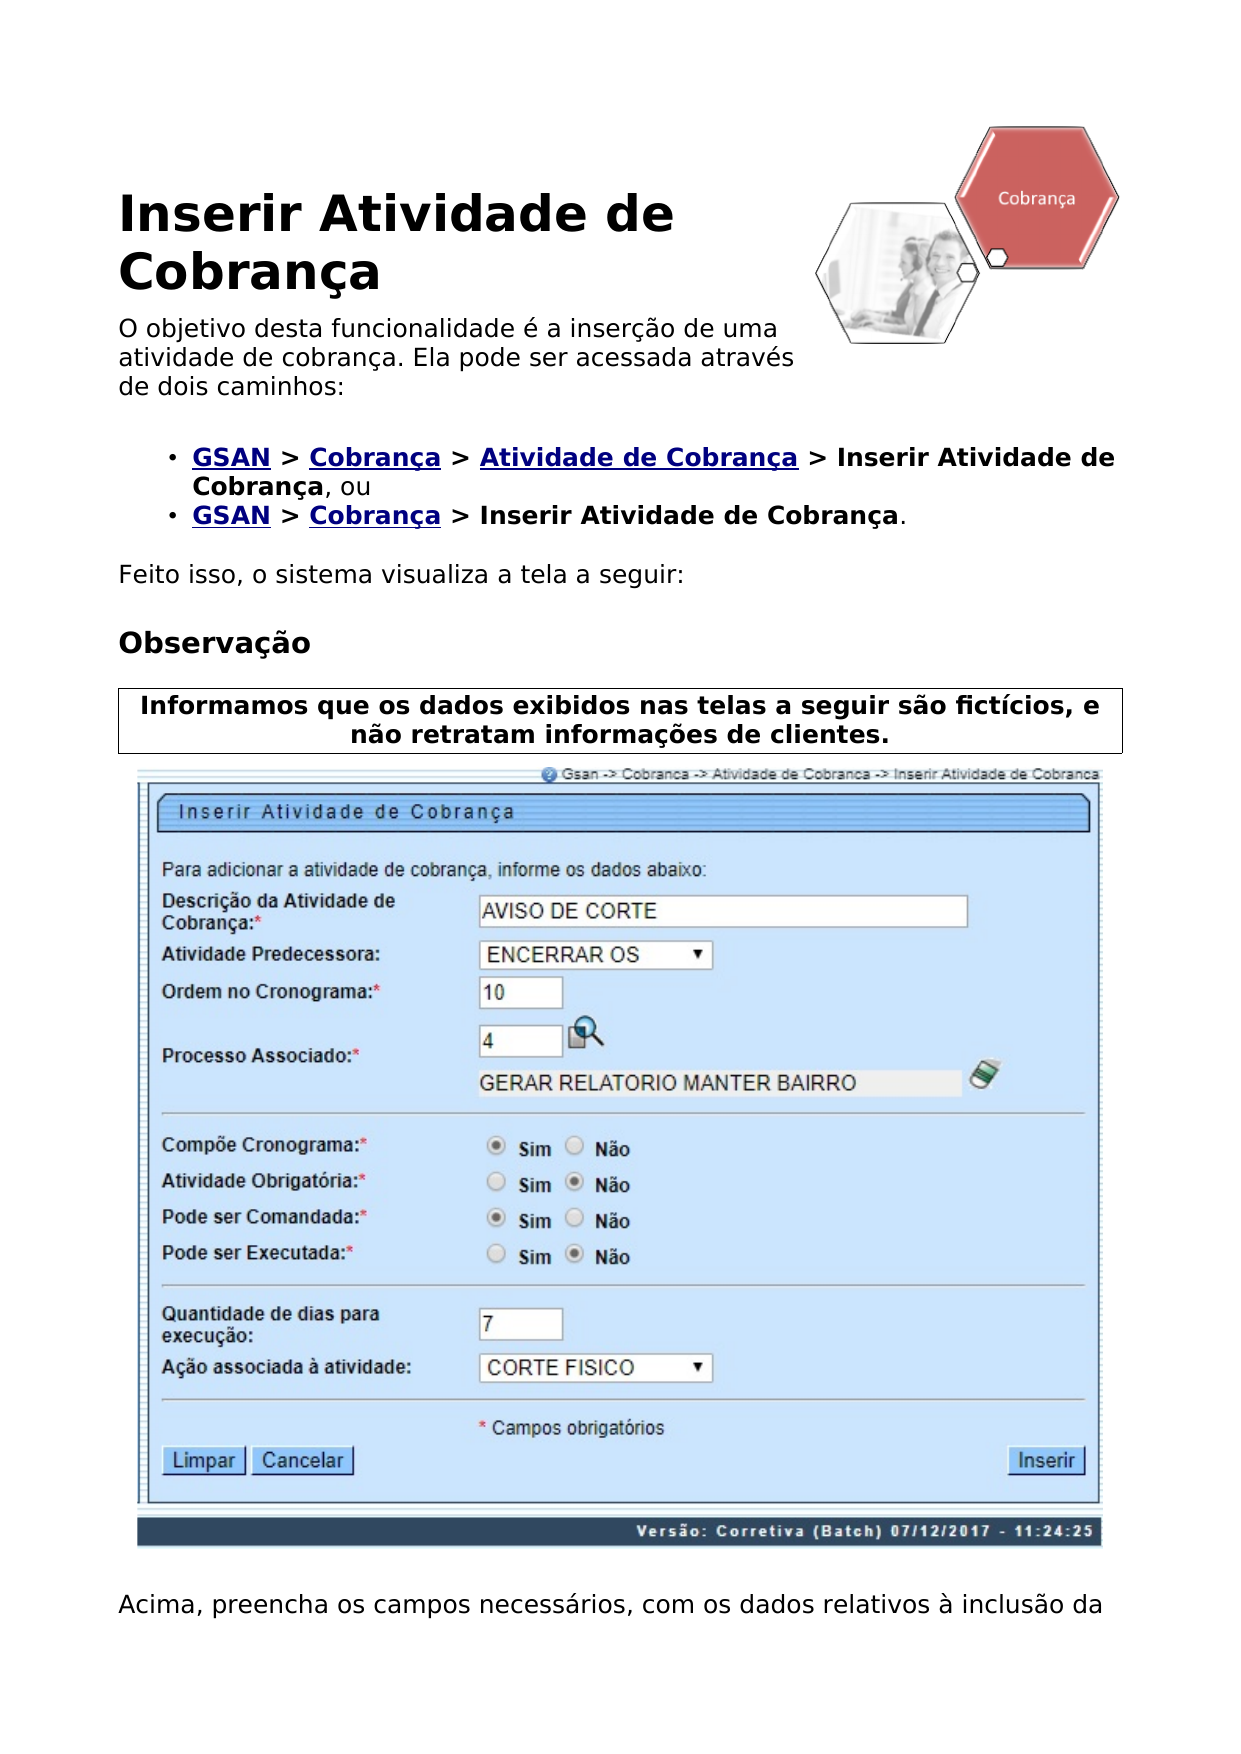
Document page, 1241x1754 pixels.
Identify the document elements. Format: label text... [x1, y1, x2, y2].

text Acima, preencha os campos necessários, com os dados relativos à inclusão da [118, 1590, 1122, 1619]
text Feito isso, o sistema visualiza a tela a seguir: [118, 560, 1122, 589]
picture [809, 118, 1123, 352]
text O objetivo desta funcionalidade é a inserção de uma atividade de cobrança. Ela pode ser acessada através de dois caminhos: [118, 314, 1122, 401]
table_header Informamos que os dados exibidos nas telas a seguir são fictícios, e não retratam informações de clientes. [119, 689, 1122, 752]
picture [137, 767, 1103, 1549]
list GSAN > Cobrança > Atividade de Cobrança > Inserir Atividade de Cobrança, ou [177, 443, 1122, 502]
subtitle Inserir Atividade de Cobrança [118, 185, 809, 301]
subtitle Observação [118, 627, 1122, 661]
list GSAN > Cobrança > Inserir Atividade de Cobrança. [177, 502, 1122, 531]
